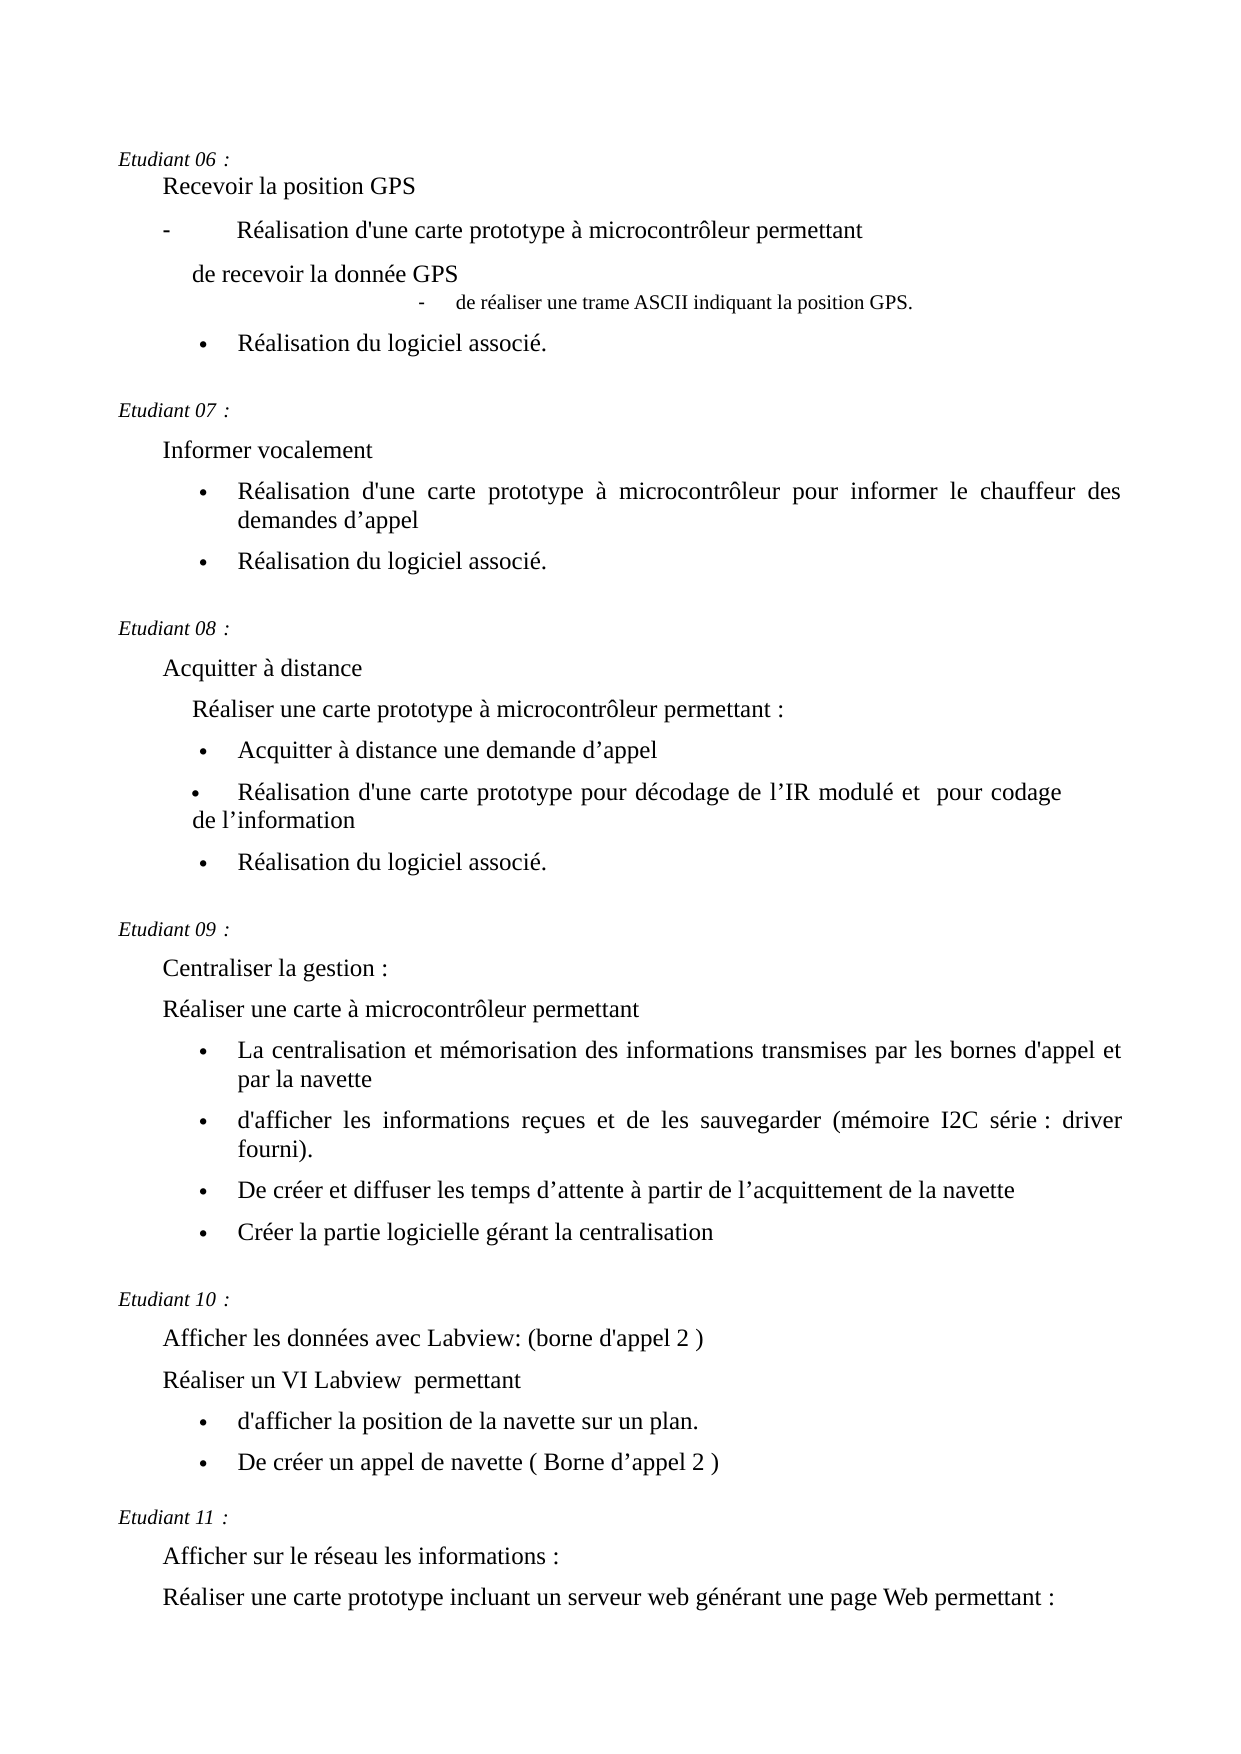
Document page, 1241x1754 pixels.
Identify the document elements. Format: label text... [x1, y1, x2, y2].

list Réalisation du logiciel associé. [200, 328, 1122, 357]
list Réalisation d'une carte prototype pour décodage de l’IR modulé et pour codage de l’information [192, 777, 1063, 834]
list Acquitter à distance une demande d’appel [200, 735, 1122, 764]
text Réaliser un VI Labview permettant [162, 1365, 1063, 1393]
list Réalisation du logiciel associé. [200, 847, 1122, 875]
text Acquitter à distance [162, 653, 1063, 682]
text Recevoir la position GPS [118, 171, 1122, 200]
list d'afficher les informations reçues et de les sauvegarder (mémoire I2C série : driver fourni). [200, 1106, 1122, 1163]
subtitle de réaliser une trame ASCII indiquant la position GPS. [418, 287, 1122, 316]
subtitle Etudiant 09 : [118, 917, 1122, 941]
text de recevoir la donnée GPS [162, 259, 1063, 287]
text Afficher les données avec Labview: (borne d'appel 2 ) [162, 1323, 1063, 1352]
subtitle Etudiant 10 : [118, 1287, 1122, 1311]
subtitle Etudiant 11 : [118, 1505, 1122, 1529]
text Centraliser la gestion : [162, 953, 1063, 982]
list Créer la partie logicielle gérant la centralisation [200, 1217, 1122, 1246]
list De créer un appel de navette ( Borne d’appel 2 ) [200, 1447, 1122, 1476]
list De créer et diffuser les temps d’attente à partir de l’acquittement de la navette [200, 1176, 1122, 1204]
text Réaliser une carte à microcontrôleur permettant [162, 994, 1063, 1023]
text Afficher sur le réseau les informations : [162, 1541, 1063, 1570]
subtitle Etudiant 08 : [118, 616, 1122, 640]
list Réalisation d'une carte prototype à microcontrôleur pour informer le chauffeur des demandes d’appel [200, 476, 1122, 534]
list d'afficher la position de la navette sur un plan. [200, 1406, 1122, 1435]
text Réaliser une carte prototype à microcontrôleur permettant : [162, 694, 1063, 723]
list La centralisation et mémorisation des informations transmises par les bornes d'appel et par la navette [200, 1036, 1122, 1093]
list Réalisation du logiciel associé. [200, 546, 1122, 575]
list Réalisation d'une carte prototype à microcontrôleur permettant [162, 212, 1063, 246]
text Informer vocalement [162, 435, 1063, 464]
subtitle Etudiant 07 : [118, 398, 1122, 422]
text Réaliser une carte prototype incluant un serveur web générant une page Web permettant : [162, 1582, 1063, 1611]
subtitle Etudiant 06 : [118, 147, 1122, 171]
